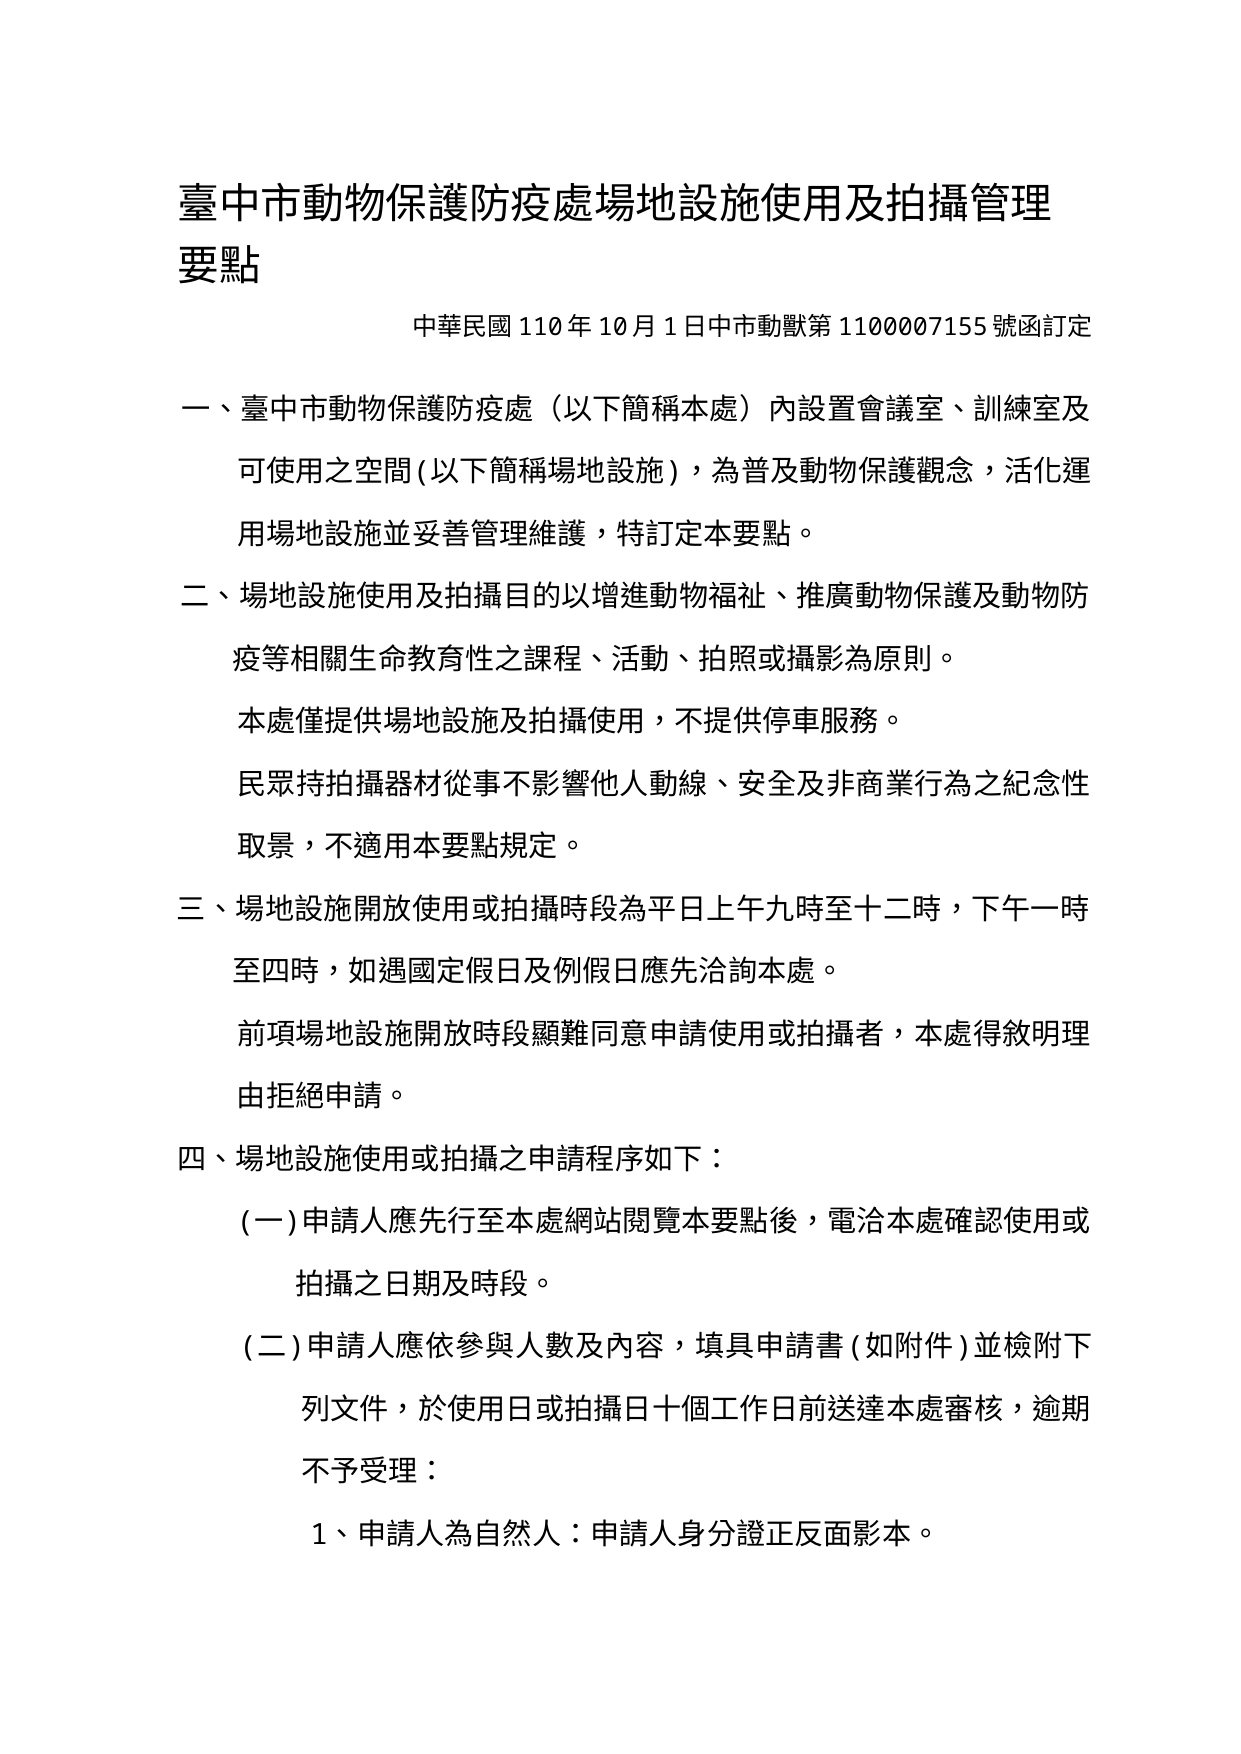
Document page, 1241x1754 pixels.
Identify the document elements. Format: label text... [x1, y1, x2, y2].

text 臺中市動物保護防疫處場地設施使用及拍攝管理要點 [177, 158, 1092, 283]
text 一、臺中市動物保護防疫處（以下簡稱本處）內設置會議室、訓練室及可使用之空間(以下簡稱場地設施)，為普及動物保護觀念，活化運用場地設施並妥善管理維護，特訂定本要點。 [181, 365, 1092, 552]
text 1、申請人為自然人：申請人身分證正反面影本。 [310, 1490, 1092, 1552]
text 四、場地設施使用或拍攝之申請程序如下： [177, 1115, 1092, 1177]
text 民眾持拍攝器材從事不影響他人動線、安全及非商業行為之紀念性取景，不適用本要點規定。 [237, 740, 1092, 865]
text (二)申請人應依參與人數及內容，填具申請書(如附件)並檢附下列文件，於使用日或拍攝日十個工作日前送達本處審核，逾期不予受理： [239, 1302, 1092, 1490]
text 本處僅提供場地設施及拍攝使用，不提供停車服務。 [237, 677, 1092, 740]
text 三、場地設施開放使用或拍攝時段為平日上午九時至十二時，下午一時至四時，如遇國定假日及例假日應先洽詢本處。 [177, 865, 1092, 990]
text (一)申請人應先行至本處網站閱覽本要點後，電洽本處確認使用或拍攝之日期及時段。 [236, 1177, 1092, 1302]
text 二、場地設施使用及拍攝目的以增進動物福祉、推廣動物保護及動物防疫等相關生命教育性之課程、活動、拍照或攝影為原則。 [180, 552, 1092, 677]
text 前項場地設施開放時段顯難同意申請使用或拍攝者，本處得敘明理由拒絕申請。 [237, 990, 1092, 1115]
text 中華民國110年10月1日中市動獸第1100007155號函訂定 [177, 283, 1092, 346]
